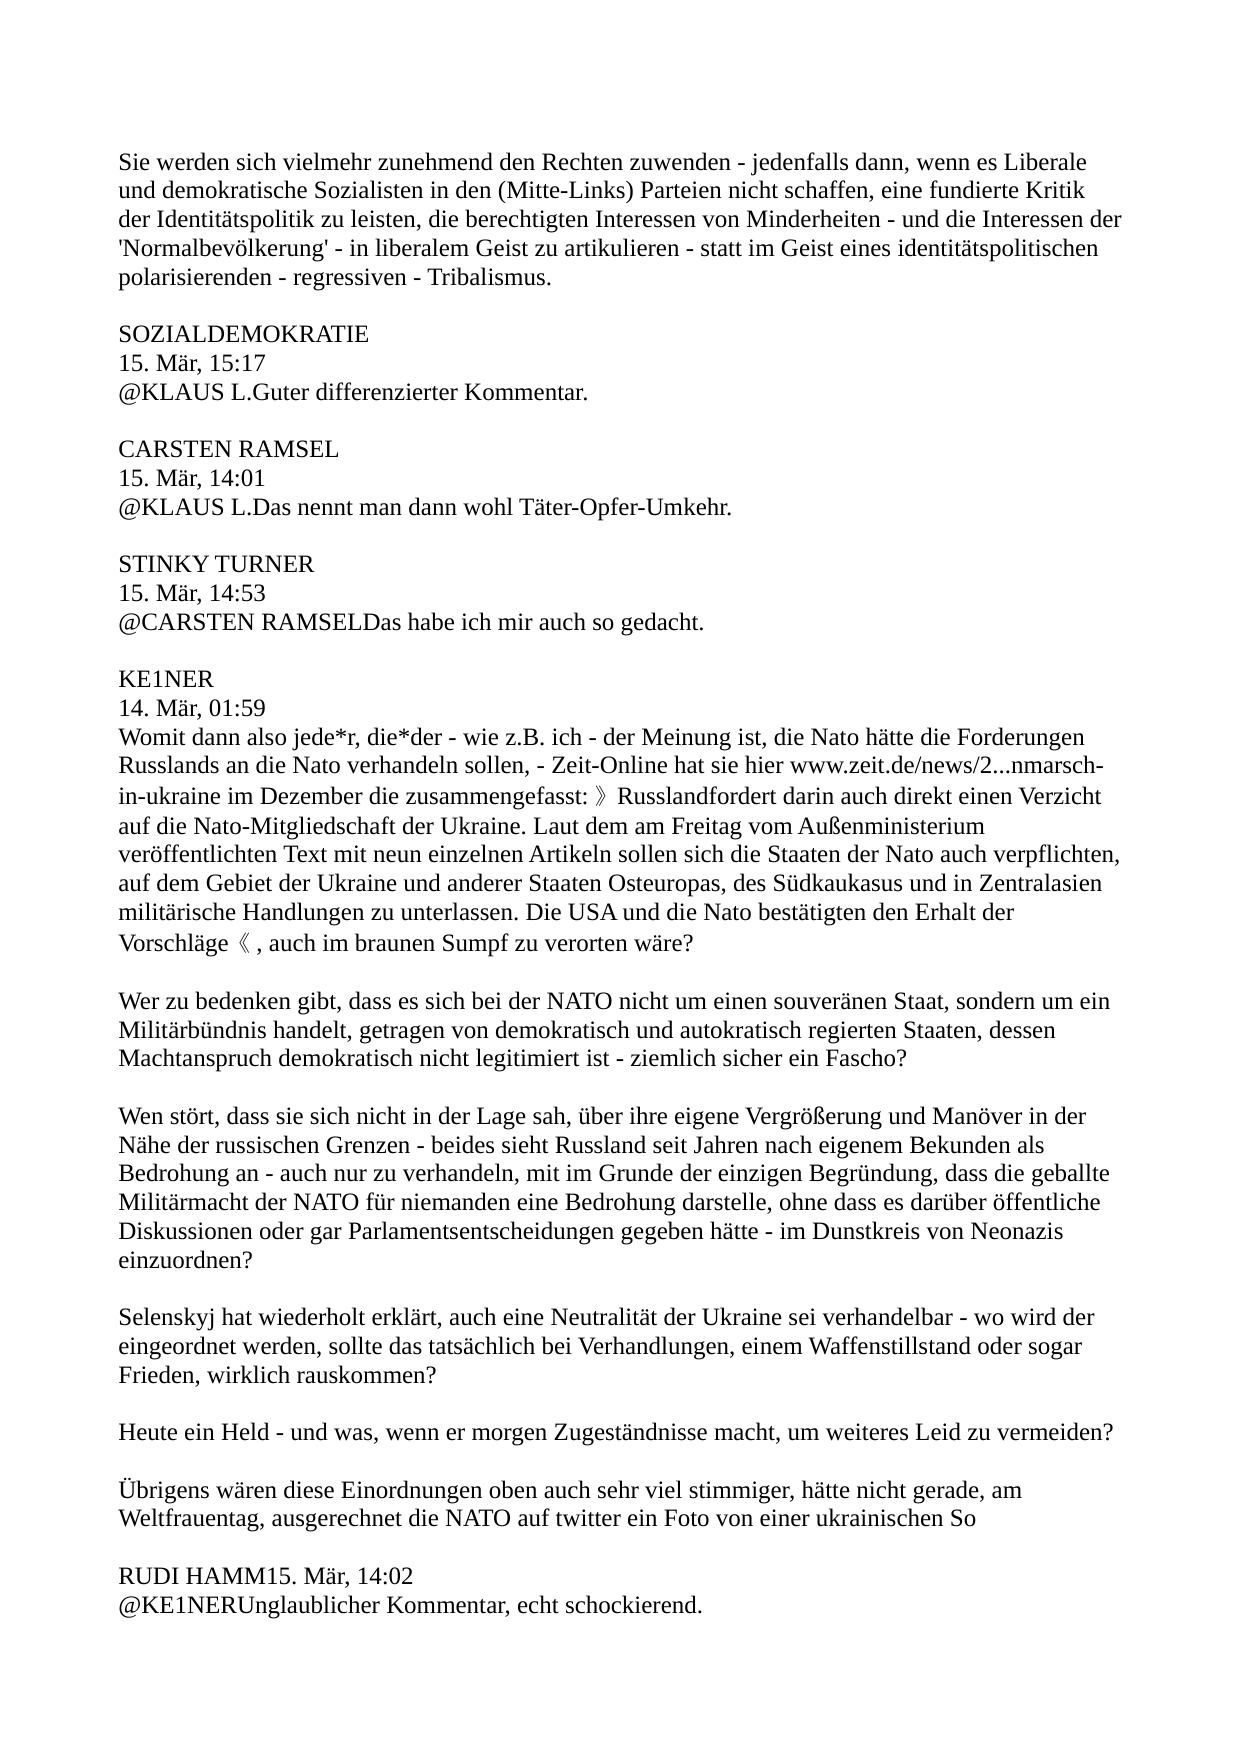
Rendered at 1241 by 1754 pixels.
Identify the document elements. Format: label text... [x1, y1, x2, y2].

text 15. Mär, 14:01 [118, 463, 1122, 492]
text Sie werden sich vielmehr zunehmend den Rechten zuwenden - jedenfalls dann, wenn es Liberale und demokratische Sozialisten in den (Mitte-Links) Parteien nicht schaffen, eine fundierte Kritik der Identitätspolitik zu leisten, die berechtigten Interessen von Minderheiten - und die Interessen der 'Normalbevölkerung' - in liberalem Geist zu artikulieren - statt im Geist eines identitätspolitischen polarisierenden - regressiven - Tribalismus. [118, 147, 1122, 291]
text Selenskyj hat wiederholt erklärt, auch eine Neutralität der Ukraine sei verhandelbar - wo wird der eingeordnet werden, sollte das tatsächlich bei Verhandlungen, einem Waffenstillstand oder sogar Frieden, wirklich rauskommen? [118, 1302, 1122, 1388]
text Heute ein Held - und was, wenn er morgen Zugeständnisse macht, um weiteres Leid zu vermeiden? [118, 1417, 1122, 1446]
text 14. Mär, 01:59 [118, 693, 1122, 722]
text @KLAUS L.Das nennt man dann wohl Täter-Opfer-Umkehr. [118, 492, 1122, 521]
text @KLAUS L.Guter differenzierter Kommentar. [118, 377, 1122, 406]
text STINKY TURNER [118, 549, 1122, 578]
text 15. Mär, 15:17 [118, 348, 1122, 377]
text Wer zu bedenken gibt, dass es sich bei der NATO nicht um einen souveränen Staat, sondern um ein Militärbündnis handelt, getragen von demokratisch und autokratisch regierten Staaten, dessen Machtanspruch demokratisch nicht legitimiert ist - ziemlich sicher ein Fascho? [118, 986, 1122, 1072]
text @CARSTEN RAMSELDas habe ich mir auch so gedacht. [118, 607, 1122, 636]
text @KE1NERUnglaublicher Kommentar, echt schockierend. [118, 1590, 1122, 1618]
text SOZIALDEMOKRATIE [118, 319, 1122, 348]
text KE1NER [118, 664, 1122, 693]
text Womit dann also jede*r, die*der - wie z.B. ich - der Meinung ist, die Nato hätte die Forderungen Russlands an die Nato verhandeln sollen, - Zeit-Online hat sie hier www.zeit.de/news/2...nmarsch-in-ukraine im Dezember die zusammengefasst: 》Russlandfordert darin auch direkt einen Verzicht auf die Nato-Mitgliedschaft der Ukraine. Laut dem am Freitag vom Außenministerium veröffentlichten Text mit neun einzelnen Artikeln sollen sich die Staaten der Nato auch verpflichten, auf dem Gebiet der Ukraine und anderer Staaten Osteuropas, des Südkaukasus und in Zentralasien militärische Handlungen zu unterlassen. Die USA und die Nato bestätigten den Erhalt der Vorschläge《 , auch im braunen Sumpf zu verorten wäre? [118, 722, 1122, 957]
text CARSTEN RAMSEL [118, 434, 1122, 463]
text 15. Mär, 14:53 [118, 578, 1122, 607]
text Übrigens wären diese Einordnungen oben auch sehr viel stimmiger, hätte nicht gerade, am Weltfrauentag, ausgerechnet die NATO auf twitter ein Foto von einer ukrainischen So [118, 1475, 1122, 1532]
text RUDI HAMM15. Mär, 14:02 [118, 1561, 1122, 1590]
text Wen stört, dass sie sich nicht in der Lage sah, über ihre eigene Vergrößerung und Manöver in der Nähe der russischen Grenzen - beides sieht Russland seit Jahren nach eigenem Bekunden als Bedrohung an - auch nur zu verhandeln, mit im Grunde der einzigen Begründung, dass die geballte Militärmacht der NATO für niemanden eine Bedrohung darstelle, ohne dass es darüber öffentliche Diskussionen oder gar Parlamentsentscheidungen gegeben hätte - im Dunstkreis von Neonazis einzuordnen? [118, 1101, 1122, 1273]
